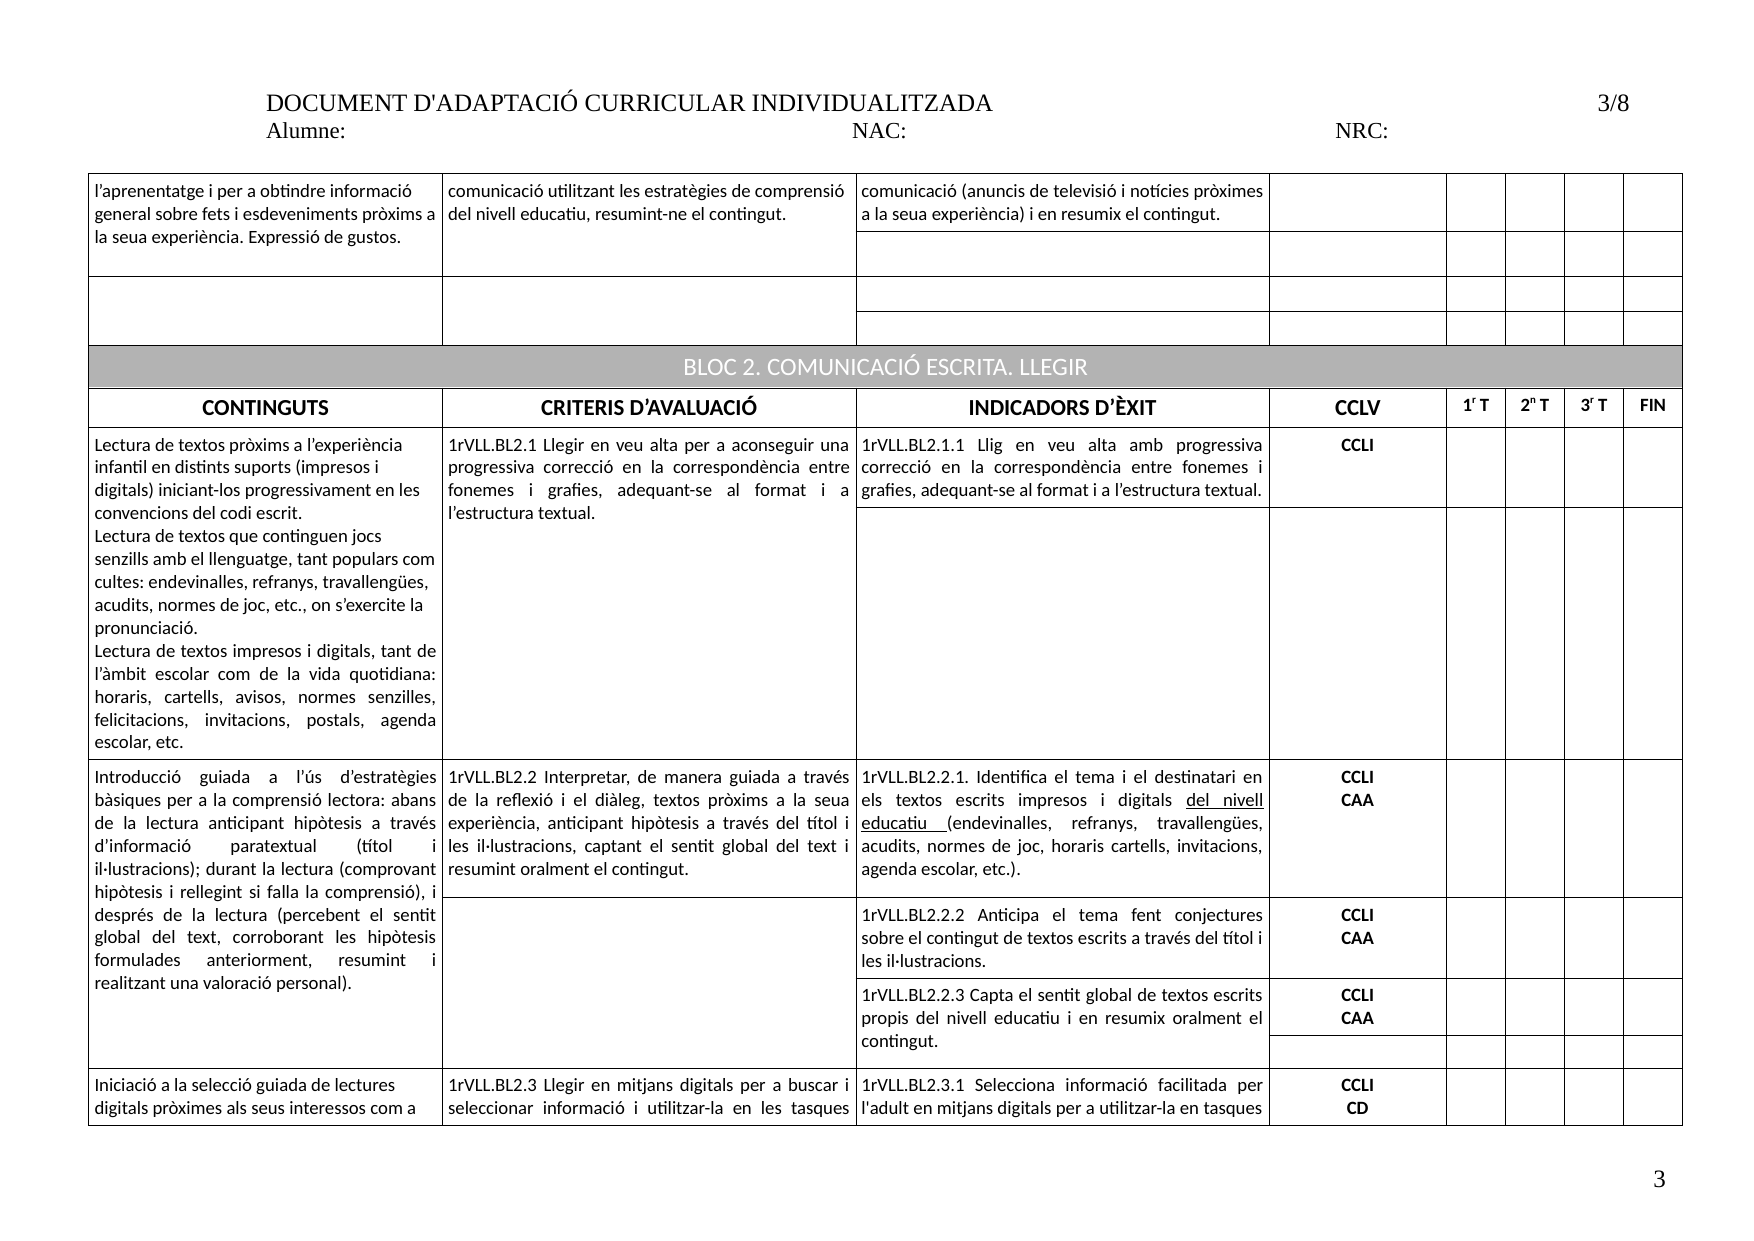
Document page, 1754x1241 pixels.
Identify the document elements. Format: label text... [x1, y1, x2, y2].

table_cell [1506, 760, 1564, 897]
table_cell [1506, 174, 1564, 231]
table_cell comunicació (anuncis de televisió i notícies pròximes a la seua experiència) i en resumix el contingut. [857, 174, 1269, 231]
table_cell comunicació utilitzant les estratègies de comprensió del nivell educatiu, resumint-ne el contingut. [443, 174, 856, 276]
table_cell [1270, 312, 1446, 345]
table_cell CCLI CAA [1270, 760, 1446, 897]
table_cell [1565, 232, 1623, 276]
table_cell [1506, 898, 1564, 978]
table_cell [1506, 979, 1564, 1035]
table_cell 3r T [1565, 389, 1623, 427]
table_cell [1447, 1036, 1505, 1067]
table_cell [1565, 312, 1623, 345]
table_cell 1rVLL.BL2.2.2 Anticipa el tema fent conjectures sobre el contingut de textos escrits a través del títol i les il·lustracions. [857, 898, 1269, 978]
table_cell BLOC 2. COMUNICACIÓ ESCRITA. LLEGIR [89, 346, 1682, 387]
table_cell [89, 277, 442, 345]
table_cell Iniciació a la selecció guiada de lectures digitals pròximes als seus interessos com a [89, 1069, 442, 1125]
table_cell [1270, 277, 1446, 311]
table_cell [1624, 277, 1682, 311]
table_cell CRITERIS D’AVALUACIÓ [443, 389, 856, 427]
table_cell 1rVLL.BL2.1.1 Llig en veu alta amb progressiva correcció en la correspondència entre fonemes i grafies, adequant-se al format i a l’estructura textual. [857, 428, 1269, 507]
table_cell 1rVLL.BL2.2 Interpretar, de manera guiada a través de la reflexió i el diàleg, textos pròxims a la seua experiència, anticipant hipòtesis a través del títol i les il·lustracions, captant el sentit global del text i resumint oralment el contingut. [443, 760, 856, 897]
table_cell [1506, 1036, 1564, 1067]
table_cell [1565, 1069, 1623, 1125]
table_cell 1rVLL.BL2.2.1. Identifica el tema i el destinatari en els textos escrits impresos i digitals del nivell educatiu (endevinalles, refranys, travallengües, acudits, normes de joc, horaris cartells, invitacions, agenda escolar, etc.). [857, 760, 1269, 897]
table_cell [1506, 277, 1564, 311]
table_cell [1565, 174, 1623, 231]
table_cell [1270, 508, 1446, 759]
table_cell 1rVLL.BL2.3 Llegir en mitjans digitals per a buscar i seleccionar informació i utilitzar-la en les tasques [443, 1069, 856, 1125]
table_cell [443, 277, 856, 345]
table_cell [857, 508, 1269, 759]
table_cell [443, 898, 856, 1067]
table_cell l’aprenentatge i per a obtindre informació general sobre fets i esdeveniments pròxims a la seua experiència. Expressió de gustos. [89, 174, 442, 276]
table_cell [1565, 760, 1623, 897]
table_cell [1565, 898, 1623, 978]
table_cell [1447, 508, 1505, 759]
table_cell FIN [1624, 389, 1682, 427]
table_cell [1447, 232, 1505, 276]
table_cell [857, 277, 1269, 311]
table_cell [1447, 312, 1505, 345]
table_cell Introducció guiada a l’ús d’estratègies bàsiques per a la comprensió lectora: abans de la lectura anticipant hipòtesis a través d’informació paratextual (títol i il·lustracions); durant la lectura (comprovant hipòtesis i rellegint si falla la comprensió), i després de la lectura (percebent el sentit global del text, corroborant les hipòtesis formulades anteriorment, resumint i realitzant una valoració personal). [89, 760, 442, 1067]
table_cell [1506, 232, 1564, 276]
table_cell CCLI CD [1270, 1069, 1446, 1125]
table_cell [1624, 508, 1682, 759]
table_cell CONTINGUTS [89, 389, 442, 427]
table_cell CCLV [1270, 389, 1446, 427]
table_cell [1506, 508, 1564, 759]
table_cell [1624, 1036, 1682, 1067]
table_cell [857, 312, 1269, 345]
table_cell [1565, 979, 1623, 1035]
table_cell [1506, 1069, 1564, 1125]
table_cell [1624, 232, 1682, 276]
table_cell [1506, 312, 1564, 345]
table_cell [1270, 232, 1446, 276]
table_cell [1447, 760, 1505, 897]
table_cell Lectura de textos pròxims a l’experiència infantil en distints suports (impresos i digitals) iniciant-los progressivament en les convencions del codi escrit. Lectura de textos que continguen jocs senzills amb el llenguatge, tant populars com cultes: endevinalles, refranys, travallengües, acudits, normes de joc, etc., on s’exercite la pronunciació. Lectura de textos impresos i digitals, tant de l’àmbit escolar com de la vida quotidiana: horaris, cartells, avisos, normes senzilles, felicitacions, invitacions, postals, agenda escolar, etc. [89, 428, 442, 759]
table_cell [1624, 174, 1682, 231]
table_cell [1447, 277, 1505, 311]
table_cell 2n T [1506, 389, 1564, 427]
table_cell [1447, 898, 1505, 978]
table_cell [857, 232, 1269, 276]
table_cell 1rVLL.BL2.2.3 Capta el sentit global de textos escrits propis del nivell educatiu i en resumix oralment el contingut. [857, 979, 1269, 1067]
table_cell 1r T [1447, 389, 1505, 427]
table_cell [1447, 174, 1505, 231]
table_cell [1447, 428, 1505, 507]
table_cell [1506, 428, 1564, 507]
table_cell [1624, 312, 1682, 345]
table_cell INDICADORS D’ÈXIT [857, 389, 1269, 427]
table_cell [1447, 979, 1505, 1035]
table_cell CCLI CAA [1270, 898, 1446, 978]
table_cell [1565, 1036, 1623, 1067]
table_cell [1565, 277, 1623, 311]
table_cell [1447, 1069, 1505, 1125]
table_cell [1624, 428, 1682, 507]
table_cell CCLI [1270, 428, 1446, 507]
table_cell [1270, 1036, 1446, 1067]
table_cell [1565, 428, 1623, 507]
table_cell [1270, 174, 1446, 231]
table_cell [1624, 898, 1682, 978]
table_cell CCLI CAA [1270, 979, 1446, 1035]
table_cell 1rVLL.BL2.1 Llegir en veu alta per a aconseguir una progressiva correcció en la correspondència entre fonemes i grafies, adequant-se al format i a l’estructura textual. [443, 428, 856, 759]
table_cell [1624, 760, 1682, 897]
table_cell [1624, 1069, 1682, 1125]
table_cell [1624, 979, 1682, 1035]
table_cell [1565, 508, 1623, 759]
table_cell 1rVLL.BL2.3.1 Selecciona informació facilitada per l'adult en mitjans digitals per a utilitzar-la en tasques [857, 1069, 1269, 1125]
